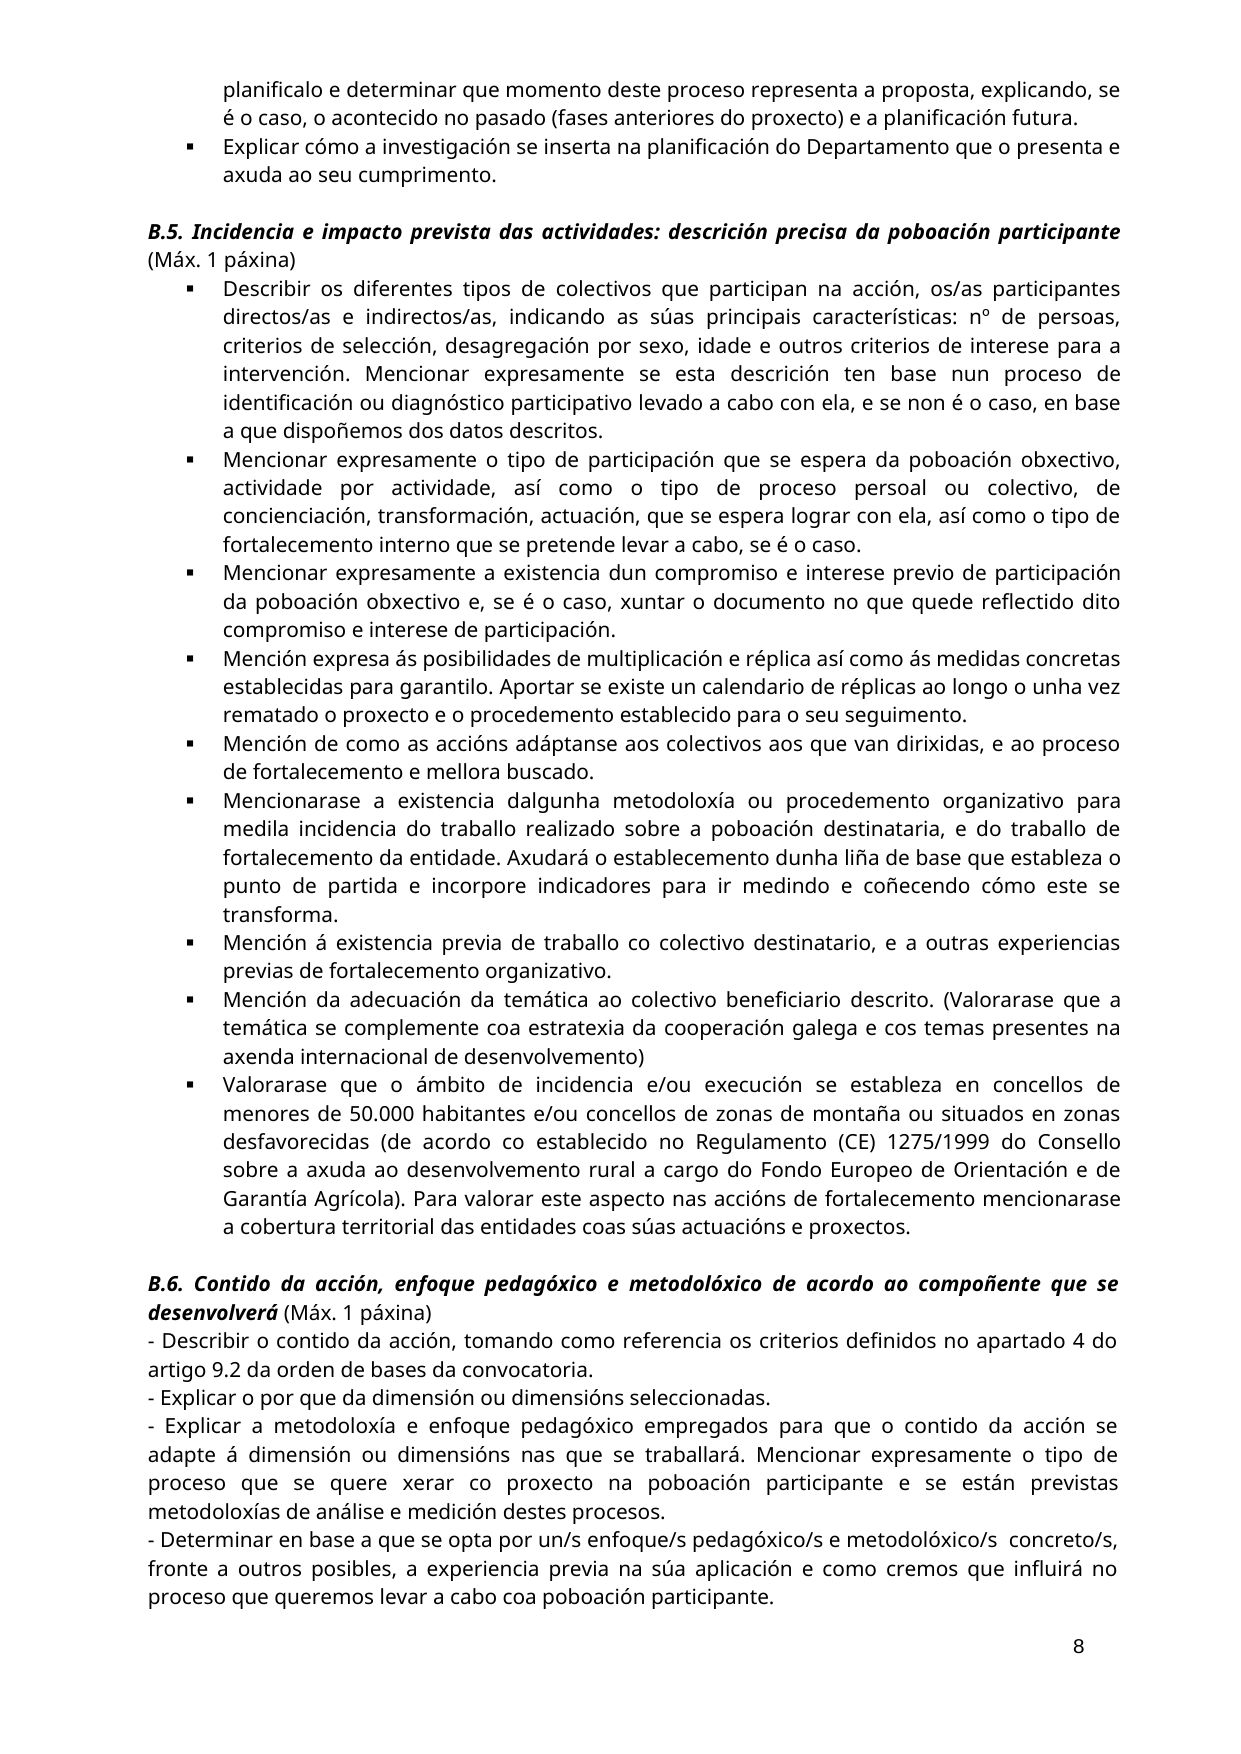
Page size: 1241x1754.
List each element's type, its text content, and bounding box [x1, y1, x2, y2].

list Mención de como as accións adáptanse aos colectivos aos que van dirixidas, e ao proceso de fortalecemento e mellora buscado. [185, 729, 1122, 786]
text - Explicar a metodoloxía e enfoque pedagóxico empregados para que o contido da acción se adapte á dimensión ou dimensións nas que se traballará. Mencionar expresamente o tipo de proceso que se quere xerar co proxecto na poboación participante e se están previstas metodoloxías de análise e medición destes procesos. [148, 1412, 1120, 1525]
list Mención á existencia previa de traballo co colectivo destinatario, e a outras experiencias previas de fortalecemento organizativo. [185, 928, 1122, 985]
list Mención da adecuación da temática ao colectivo beneficiario descrito. (Valorarase que a temática se complemente coa estratexia da cooperación galega e cos temas presentes na axenda internacional de desenvolvemento) [185, 985, 1122, 1070]
text - Explicar o por que da dimensión ou dimensións seleccionadas. [148, 1383, 1120, 1412]
text - Determinar en base a que se opta por un/s enfoque/s pedagóxico/s e metodolóxico/s concreto/s, fronte a outros posibles, a experiencia previa na súa aplicación e como cremos que influirá no proceso que queremos levar a cabo coa poboación participante. [148, 1525, 1120, 1611]
text B.6. Contido da acción, enfoque pedagóxico e metodolóxico de acordo ao compoñente que se desenvolverá (Máx. 1 páxina) [148, 1269, 1122, 1326]
list planificalo e determinar que momento deste proceso representa a proposta, explicando, se é o caso, o acontecido no pasado (fases anteriores do proxecto) e a planificación futura. [185, 75, 1122, 132]
list Mencionar expresamente o tipo de participación que se espera da poboación obxectivo, actividade por actividade, así como o tipo de proceso persoal ou colectivo, de concienciación, transformación, actuación, que se espera lograr con ela, así como o tipo de fortalecemento interno que se pretende levar a cabo, se é o caso. [185, 445, 1122, 558]
list Mencionarase a existencia dalgunha metodoloxía ou procedemento organizativo para medila incidencia do traballo realizado sobre a poboación destinataria, e do traballo de fortalecemento da entidade. Axudará o establecemento dunha liña de base que estableza o punto de partida e incorpore indicadores para ir medindo e coñecendo cómo este se transforma. [185, 786, 1122, 928]
list Valorarase que o ámbito de incidencia e/ou execución se estableza en concellos de menores de 50.000 habitantes e/ou concellos de zonas de montaña ou situados en zonas desfavorecidas (de acordo co establecido no Regulamento (CE) 1275/1999 do Consello sobre a axuda ao desenvolvemento rural a cargo do Fondo Europeo de Orientación e de Garantía Agrícola). Para valorar este aspecto nas accións de fortalecemento mencionarase a cobertura territorial das entidades coas súas actuacións e proxectos. [185, 1070, 1122, 1241]
text - Describir o contido da acción, tomando como referencia os criterios definidos no apartado 4 do artigo 9.2 da orden de bases da convocatoria. [148, 1326, 1120, 1383]
list Explicar cómo a investigación se inserta na planificación do Departamento que o presenta e axuda ao seu cumprimento. [185, 132, 1122, 189]
list Mención expresa ás posibilidades de multiplicación e réplica así como ás medidas concretas establecidas para garantilo. Aportar se existe un calendario de réplicas ao longo o unha vez rematado o proxecto e o procedemento establecido para o seu seguimento. [185, 644, 1122, 729]
list Describir os diferentes tipos de colectivos que participan na acción, os/as participantes directos/as e indirectos/as, indicando as súas principais características: nº de persoas, criterios de selección, desagregación por sexo, idade e outros criterios de interese para a intervención. Mencionar expresamente se esta descrición ten base nun proceso de identificación ou diagnóstico participativo levado a cabo con ela, e se non é o caso, en base a que dispoñemos dos datos descritos. [185, 274, 1122, 445]
text B.5. Incidencia e impacto prevista das actividades: descrición precisa da poboación participante (Máx. 1 páxina) [148, 217, 1122, 274]
list Mencionar expresamente a existencia dun compromiso e interese previo de participación da poboación obxectivo e, se é o caso, xuntar o documento no que quede reflectido dito compromiso e interese de participación. [185, 558, 1122, 644]
